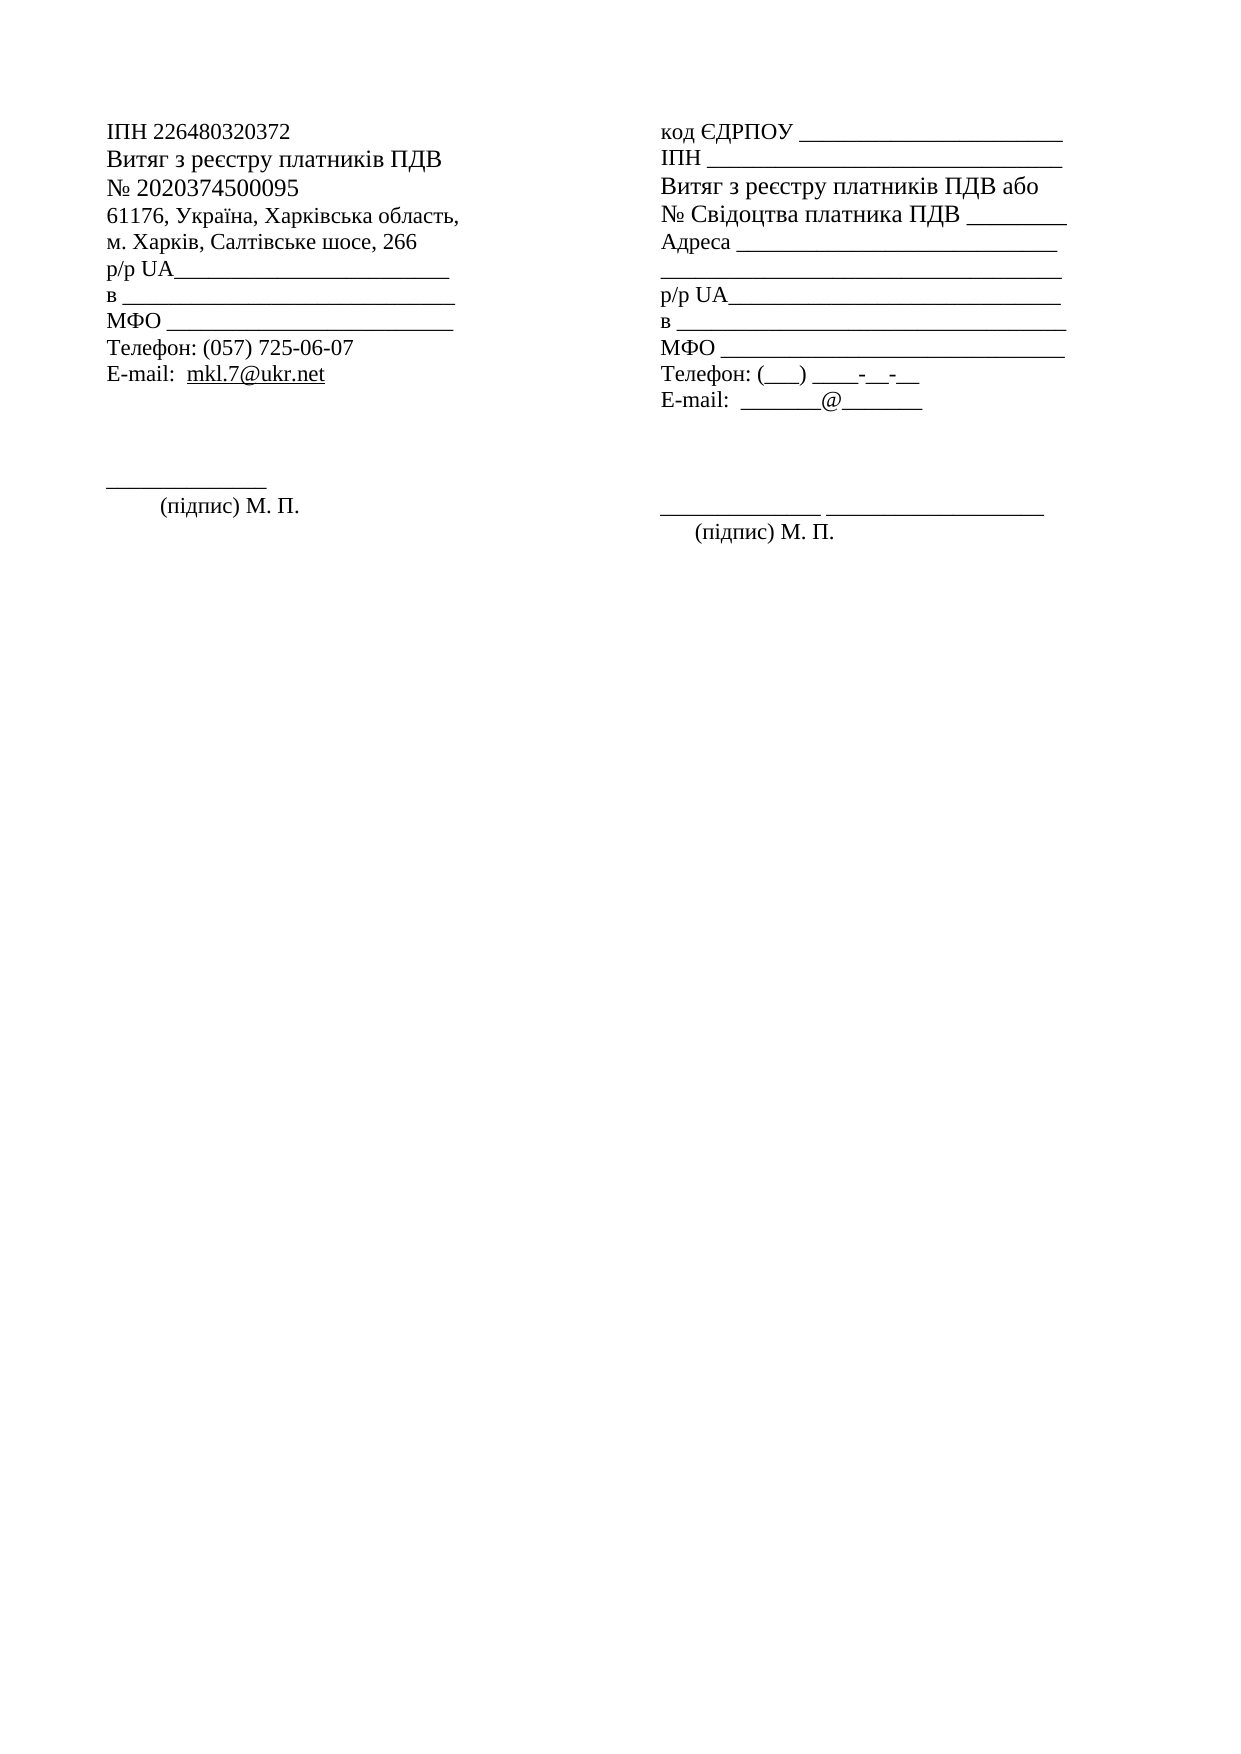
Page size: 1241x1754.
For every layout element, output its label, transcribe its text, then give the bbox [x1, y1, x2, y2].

table_cell код ЄДРПОУ _______________________ ІПН _______________________________ Витяг з реєстру платників ПДВ або № Свідоцтва платника ПДВ ________ Адреса ____________________________ ___________________________________ р/р UA_____________________________ в __________________________________ МФО ______________________________ Телефон: (___) ____-__-__ E-mail: _______@_______ ______________ ___________________ (підпис) М. П. [649, 118, 1140, 571]
table_cell КОМУНАЛЬНЕ НЕКОМЕРЦІЙНЕ ПІДПРИЄМСТВО «МІСЬКА КЛІНІЧНА ЛІКАРНЯ №7» ХАРКІВСЬКОЇ МІСЬКОЇ РАДИ код ЄДРПОУ 22648032 ІПН 226480320372 Витяг з реєстру платників ПДВ № 2020374500095 61176, Україна, Харківська область, м. Харків, Салтівське шосе, 266 р/р UA________________________ в _____________________________ МФО _________________________ Телефон: (057) 725-06-07 E-mail: mkl.7@ukr.net ______________ (підпис) М. П. [95, 118, 649, 571]
